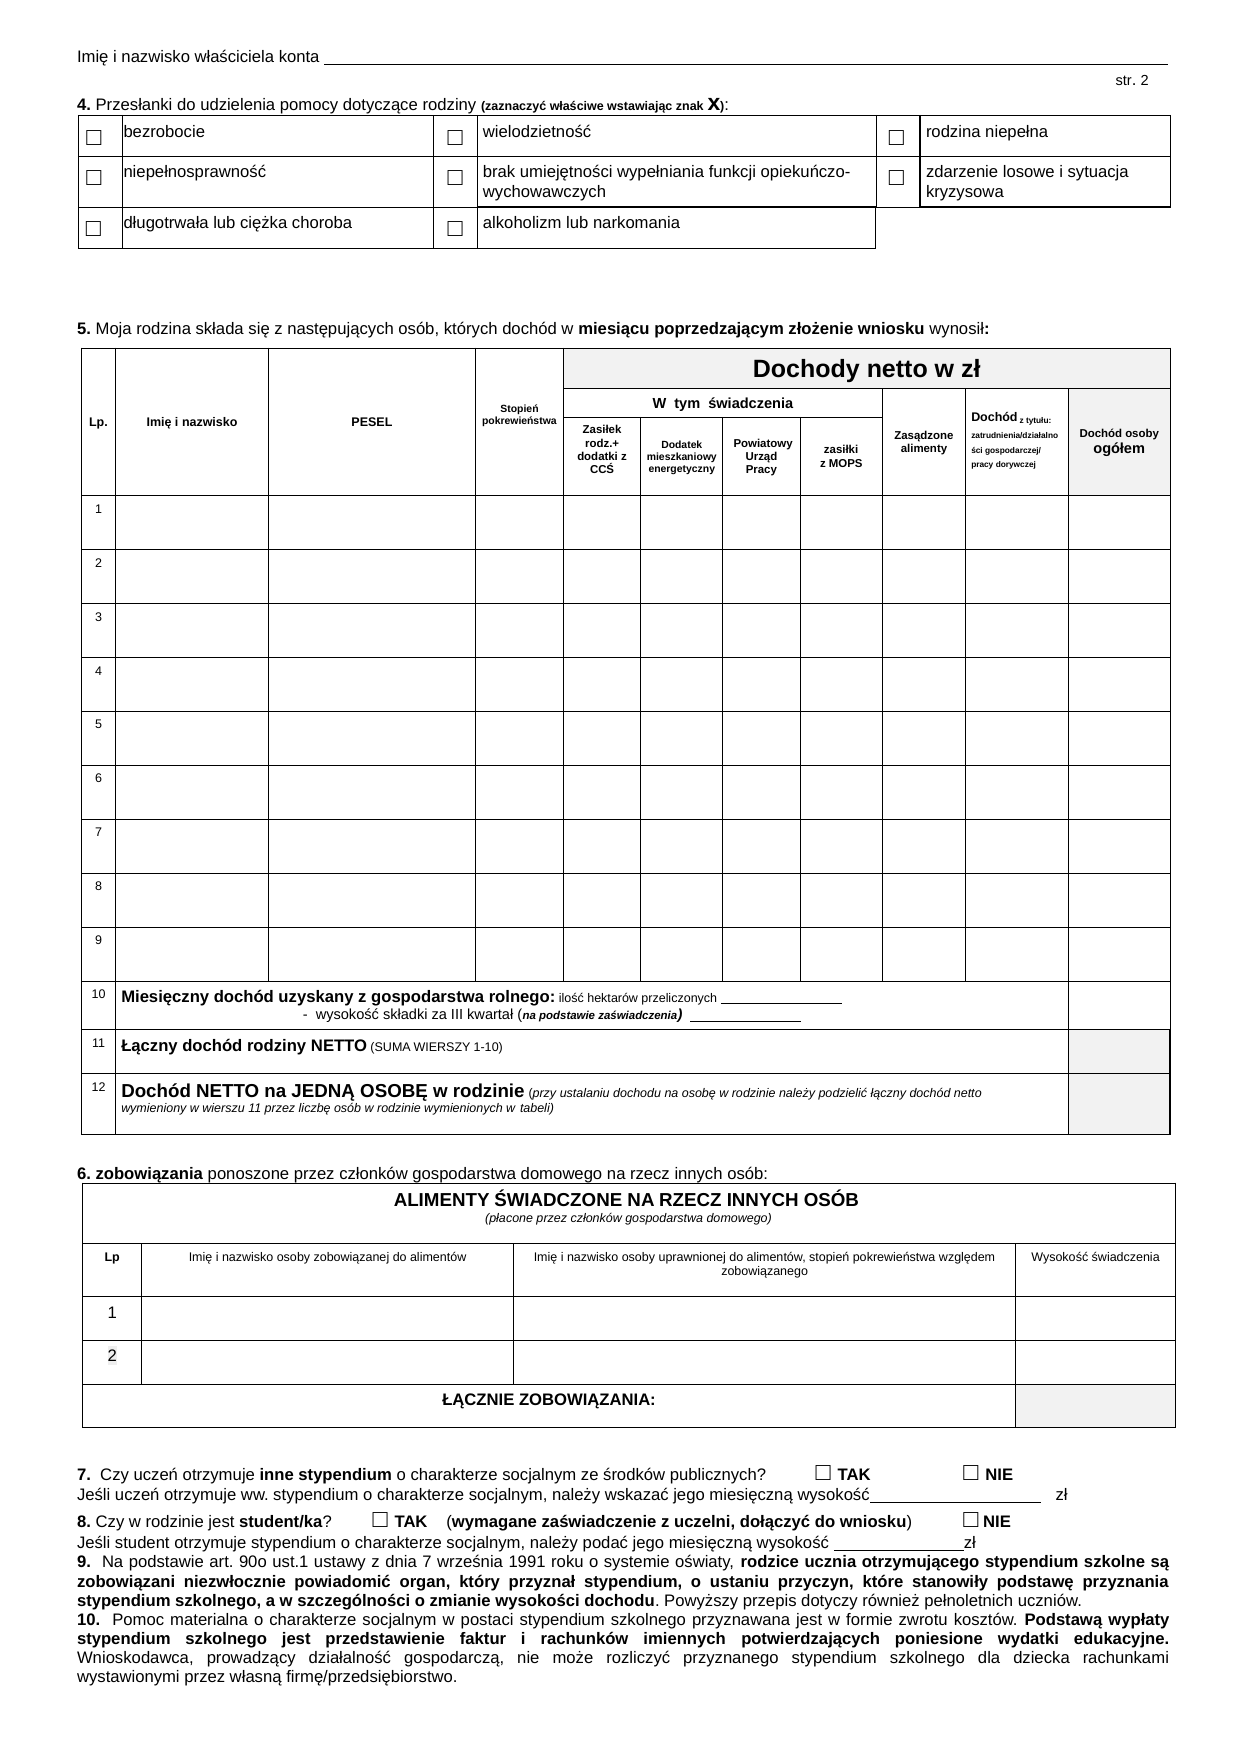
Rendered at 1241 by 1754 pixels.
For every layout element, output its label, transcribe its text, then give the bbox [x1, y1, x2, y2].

table_cell [883, 658, 965, 711]
table_cell 6 [82, 766, 115, 819]
table_cell [116, 928, 268, 981]
table_cell [476, 496, 563, 549]
table_cell 7 [82, 820, 115, 873]
table_cell [116, 874, 268, 927]
table_cell [476, 766, 563, 819]
table_cell Dodatek mieszkaniowy energetyczny [641, 418, 722, 495]
table_cell [564, 820, 640, 873]
table_cell [801, 658, 882, 711]
table_cell 1 [83, 1297, 141, 1340]
table_cell [476, 874, 563, 927]
table_cell [966, 874, 1068, 927]
text 8. Czy w rodzinie jest student/ka? □ TAK (wymagane zaświadczenie z uczelni, dołączyć do wniosku) □ NIE [77, 1504, 1169, 1533]
table_cell zasiłki z MOPS [801, 418, 882, 495]
table_cell niepełnosprawność [123, 157, 433, 206]
table_cell [1069, 1074, 1169, 1134]
table_cell długotrwała lub ciężka choroba [123, 208, 433, 248]
table_header Stopień pokrewieństwa [476, 349, 563, 495]
table_cell [514, 1297, 1015, 1340]
table_cell [1069, 820, 1170, 873]
table_cell alkoholizm lub narkomania [478, 208, 875, 248]
table_cell [142, 1297, 513, 1340]
table_cell [723, 928, 800, 981]
table_cell [801, 604, 882, 657]
table_cell □ [79, 157, 122, 206]
table_cell [116, 604, 268, 657]
table_cell [920, 208, 1171, 248]
table_cell Miesięczny dochód uzyskany z gospodarstwa rolnego: ilość hektarów przeliczonych - wysokość składki za III kwartał (na podstawie zaświadczenia) [116, 982, 1068, 1028]
table_cell [1069, 712, 1170, 765]
table_cell [269, 712, 475, 765]
table_header Dochody netto w zł [564, 349, 1170, 388]
table_cell [116, 820, 268, 873]
table_cell [883, 874, 965, 927]
table_cell 1 [82, 496, 115, 549]
table_cell □ [79, 208, 122, 248]
table_cell [1016, 1297, 1175, 1340]
table_cell [801, 820, 882, 873]
table_cell 5 [82, 712, 115, 765]
table_header □ [434, 116, 477, 156]
text Jeśli student otrzymuje stypendium o charakterze socjalnym, należy podać jego miesięczną wysokość zł [77, 1533, 1169, 1552]
table_cell ŁĄCZNIE ZOBOWIĄZANIA: [83, 1385, 1015, 1427]
table_cell [966, 550, 1068, 603]
table_cell Imię i nazwisko osoby zobowiązanej do alimentów [142, 1244, 513, 1296]
table_cell [476, 928, 563, 981]
table_cell [476, 550, 563, 603]
text 6. zobowiązania ponoszone przez członków gospodarstwa domowego na rzecz innych osób: [77, 1163, 1169, 1183]
table_cell [876, 208, 920, 248]
table_header □ [79, 116, 122, 156]
table_cell [514, 1341, 1015, 1383]
table_cell [801, 712, 882, 765]
table_cell [564, 658, 640, 711]
table_cell [269, 604, 475, 657]
table_cell [883, 820, 965, 873]
table_cell Powiatowy Urząd Pracy [723, 418, 800, 495]
table_cell [269, 766, 475, 819]
table_cell [883, 766, 965, 819]
table_cell [966, 658, 1068, 711]
table_cell [269, 658, 475, 711]
table_cell [966, 712, 1068, 765]
table_cell [641, 712, 722, 765]
table_header PESEL [269, 349, 475, 495]
text 4. Przesłanki do udzielenia pomocy dotyczące rodziny (zaznaczyć właściwe wstawiając znak x): [77, 88, 1169, 115]
table_cell [476, 658, 563, 711]
table_cell Łączny dochód rodziny NETTO (SUMA WIERSZY 1-10) [116, 1030, 1068, 1073]
table_cell Dochód osoby ogółem [1069, 389, 1170, 495]
table_cell Zasiłek rodz.+ dodatki z CCŚ [564, 418, 640, 495]
table_cell 10 [82, 982, 115, 1028]
table_cell 12 [82, 1074, 115, 1134]
table_cell [801, 550, 882, 603]
table_cell 4 [82, 658, 115, 711]
table_cell [564, 928, 640, 981]
table_cell [564, 496, 640, 549]
table_cell [641, 496, 722, 549]
table_cell [801, 496, 882, 549]
table_cell brak umiejętności wypełniania funkcji opiekuńczo-wychowawczych [478, 157, 876, 206]
table_cell [476, 712, 563, 765]
table_cell Wysokość świadczenia [1016, 1244, 1175, 1296]
table_cell Zasądzone alimenty [883, 389, 965, 495]
table_cell [966, 496, 1068, 549]
table_cell [1016, 1341, 1175, 1383]
table_cell [1069, 766, 1170, 819]
table_header ALIMENTY ŚWIADCZONE NA RZECZ INNYCH OSÓB (płacone przez członków gospodarstwa domowego) [83, 1184, 1175, 1243]
table_cell [1069, 550, 1170, 603]
table_cell Dochód z tytułu: zatrudnienia/działalności gospodarczej/ pracy dorywczej [966, 389, 1068, 495]
table_cell [641, 658, 722, 711]
table_cell Imię i nazwisko osoby uprawnionej do alimentów, stopień pokrewieństwa względem zobowiązanego [514, 1244, 1015, 1296]
table_cell Lp [83, 1244, 141, 1296]
table_cell [883, 496, 965, 549]
table_cell [723, 874, 800, 927]
table_cell [723, 766, 800, 819]
table_cell [1069, 604, 1170, 657]
table_header rodzina niepełna [921, 116, 1170, 156]
table_cell [641, 820, 722, 873]
table_cell [1069, 658, 1170, 711]
table_cell □ [434, 208, 477, 248]
table_cell W tym świadczenia [564, 389, 882, 417]
table_cell [269, 550, 475, 603]
table_cell [641, 874, 722, 927]
table_cell [142, 1341, 513, 1383]
table_cell [883, 604, 965, 657]
table_cell [116, 496, 268, 549]
table_cell [723, 712, 800, 765]
table_cell [966, 604, 1068, 657]
text Jeśli uczeń otrzymuje ww. stypendium o charakterze socjalnym, należy wskazać jego miesięczną wysokość zł [77, 1485, 1169, 1504]
text 10. Pomoc materialna o charakterze socjalnym w postaci stypendium szkolnego przyznawana jest w formie zwrotu kosztów. Podstawą wypłaty stypendium szkolnego jest przedstawienie faktur i rachunków imiennych potwierdzających poniesione wydatki edukacyjne. Wnioskodawca, prowadzący działalność gospodarczą, nie może rozliczyć przyznanego stypendium szkolnego dla dziecka rachunkami wystawionymi przez własną firmę/przedsiębiorstwo. [77, 1610, 1169, 1686]
table_header Imię i nazwisko [116, 349, 268, 495]
table_header bezrobocie [123, 116, 433, 156]
table_cell [883, 550, 965, 603]
table_cell 8 [82, 874, 115, 927]
table_cell [723, 658, 800, 711]
table_header wielodzietność [478, 116, 876, 156]
table_cell [641, 604, 722, 657]
table_cell [116, 658, 268, 711]
table_header □ [877, 116, 919, 156]
table_cell [269, 820, 475, 873]
table_cell [116, 766, 268, 819]
table_cell [641, 550, 722, 603]
table_cell [801, 874, 882, 927]
table_header Lp. [82, 349, 115, 495]
table_cell [269, 496, 475, 549]
table_cell [1069, 874, 1170, 927]
table_cell □ [877, 157, 919, 206]
table_cell [801, 766, 882, 819]
table_cell □ [434, 157, 477, 206]
table_cell 2 [83, 1341, 141, 1383]
table_cell [641, 928, 722, 981]
table_cell [723, 496, 800, 549]
table_cell [116, 712, 268, 765]
table_cell [641, 766, 722, 819]
table_cell 9 [82, 928, 115, 981]
table_cell [1069, 1030, 1169, 1073]
table_cell [564, 712, 640, 765]
table_cell [966, 928, 1068, 981]
table_cell [723, 604, 800, 657]
table_cell [723, 820, 800, 873]
table_cell [723, 550, 800, 603]
table_cell [476, 820, 563, 873]
table_cell [966, 766, 1068, 819]
table_cell [1069, 982, 1170, 1028]
table_cell [116, 550, 268, 603]
table_cell [564, 766, 640, 819]
table_cell [564, 550, 640, 603]
text 9. Na podstawie art. 90o ust.1 ustawy z dnia 7 września 1991 roku o systemie oświaty, rodzice ucznia otrzymującego stypendium szkolne są zobowiązani niezwłocznie powiadomić organ, który przyznał stypendium, o ustaniu przyczyn, które stanowiły podstawę przyznania stypendium szkolnego, a w szczególności o zmianie wysokości dochodu. Powyższy przepis dotyczy również pełnoletnich uczniów. [77, 1552, 1169, 1610]
table_cell [883, 928, 965, 981]
text 5. Moja rodzina składa się z następujących osób, których dochód w miesiącu poprzedzającym złożenie wniosku wynosił: [77, 319, 1169, 338]
text Imię i nazwisko właściciela konta [77, 47, 1169, 66]
table_cell [564, 874, 640, 927]
table_cell [269, 874, 475, 927]
table_cell Dochód NETTO na JEDNĄ OSOBĘ w rodzinie (przy ustalaniu dochodu na osobę w rodzinie należy podzielić łączny dochód netto wymieniony w wierszu 11 przez liczbę osób w rodzinie wymienionych w tabeli) [116, 1074, 1068, 1134]
table_cell 11 [82, 1030, 115, 1073]
table_cell [801, 928, 882, 981]
table_cell [1069, 928, 1170, 981]
table_cell 3 [82, 604, 115, 657]
table_cell [564, 604, 640, 657]
text 7. Czy uczeń otrzymuje inne stypendium o charakterze socjalnym ze środków publicznych? □ TAK □ NIE [77, 1456, 1169, 1485]
table_cell [269, 928, 475, 981]
table_cell zdarzenie losowe i sytuacja kryzysowa [921, 157, 1170, 206]
table_cell [1069, 496, 1170, 549]
text str. 2 [77, 69, 1169, 88]
table_cell [476, 604, 563, 657]
table_cell 2 [82, 550, 115, 603]
table_cell [966, 820, 1068, 873]
table_cell [883, 712, 965, 765]
table_cell [1016, 1385, 1175, 1427]
